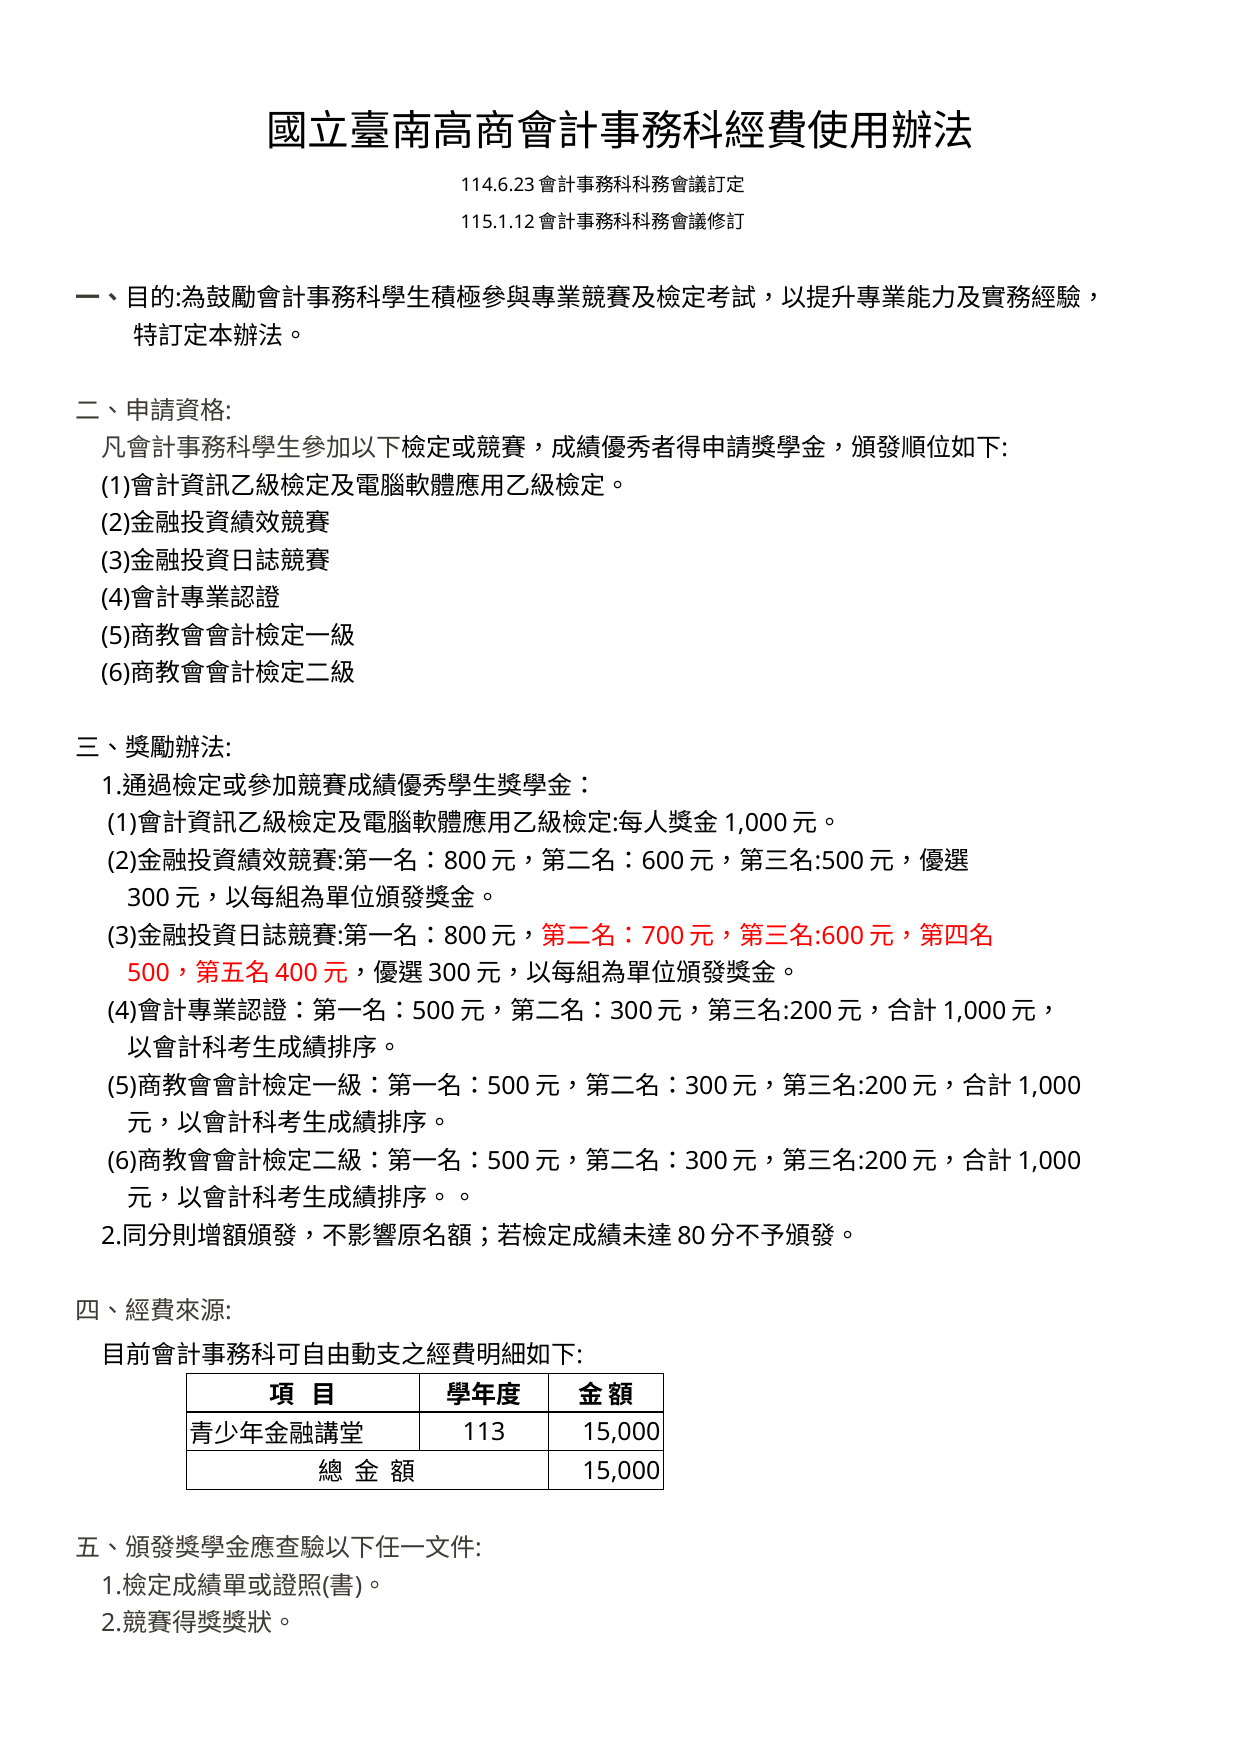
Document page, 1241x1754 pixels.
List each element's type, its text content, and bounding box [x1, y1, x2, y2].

text 115.1.12會計事務科科務會議修訂 [75, 202, 1165, 239]
text 300元，以每組為單位頒發獎金。 [75, 877, 1165, 914]
text 三、獎勵辦法: [75, 727, 1165, 764]
text 1.通過檢定或參加競賽成績優秀學生獎學金： [75, 764, 1165, 802]
text (3)金融投資日誌競賽:第一名：800元，第二名：700元，第三名:600元，第四名 [75, 914, 1165, 952]
table_cell 青少年金融講堂 [187, 1413, 419, 1450]
text (1)會計資訊乙級檢定及電腦軟體應用乙級檢定。 [75, 464, 1165, 502]
text (2)金融投資績效競賽:第一名：800元，第二名：600元，第三名:500元，優選 [75, 839, 1165, 877]
text 2.競賽得獎獎狀。 [75, 1602, 1165, 1639]
text 114.6.23會計事務科科務會議訂定 [75, 164, 1165, 202]
text 四、經費來源: [75, 1289, 1165, 1327]
text (6)商教會會計檢定二級：第一名：500元，第二名：300元，第三名:200元，合計1,000 [75, 1139, 1165, 1177]
text 五、頒發獎學金應查驗以下任一文件: [75, 1527, 1165, 1564]
text 二、申請資格: [75, 389, 1165, 427]
text 國立臺南高商會計事務科經費使用辦法 [75, 89, 1165, 164]
text 500，第五名400元，優選300元，以每組為單位頒發獎金。 [75, 952, 1165, 989]
text (3)金融投資日誌競賽 [75, 539, 1165, 577]
text (5)商教會會計檢定一級：第一名：500元，第二名：300元，第三名:200元，合計1,000 [75, 1064, 1165, 1102]
text 凡會計事務科學生參加以下檢定或競賽，成績優秀者得申請獎學金，頒發順位如下: [75, 427, 1165, 464]
table_cell 15,000 [549, 1451, 663, 1488]
text 1.檢定成績單或證照(書)。 [75, 1564, 1165, 1602]
table_cell 113 [420, 1413, 548, 1450]
text (4)會計專業認證：第一名：500元，第二名：300元，第三名:200元，合計1,000元， [75, 989, 1165, 1027]
table_header 項 目 [187, 1374, 419, 1411]
text 以會計科考生成績排序。 [75, 1027, 1165, 1064]
text (4)會計專業認證 [75, 577, 1165, 614]
text 元，以會計科考生成績排序。。 [75, 1177, 1165, 1214]
table_header 學年度 [420, 1374, 548, 1411]
text 目前會計事務科可自由動支之經費明細如下: [75, 1327, 1165, 1373]
table_cell 15,000 [549, 1413, 663, 1450]
text 2.同分則增額頒發，不影響原名額；若檢定成績未達80分不予頒發。 [75, 1214, 1165, 1252]
text (2)金融投資績效競賽 [75, 502, 1165, 539]
text (5)商教會會計檢定一級 [75, 614, 1165, 652]
text (6)商教會會計檢定二級 [75, 652, 1165, 689]
text 元，以會計科考生成績排序。 [75, 1102, 1165, 1139]
text 一、目的:為鼓勵會計事務科學生積極參與專業競賽及檢定考試，以提升專業能力及實務經驗， [75, 277, 1165, 314]
text 特訂定本辦法。 [75, 314, 1165, 352]
text (1)會計資訊乙級檢定及電腦軟體應用乙級檢定:每人獎金1,000元。 [75, 802, 1165, 839]
table_cell 總 金 額 [187, 1451, 548, 1488]
table_header 金 額 [549, 1374, 663, 1411]
